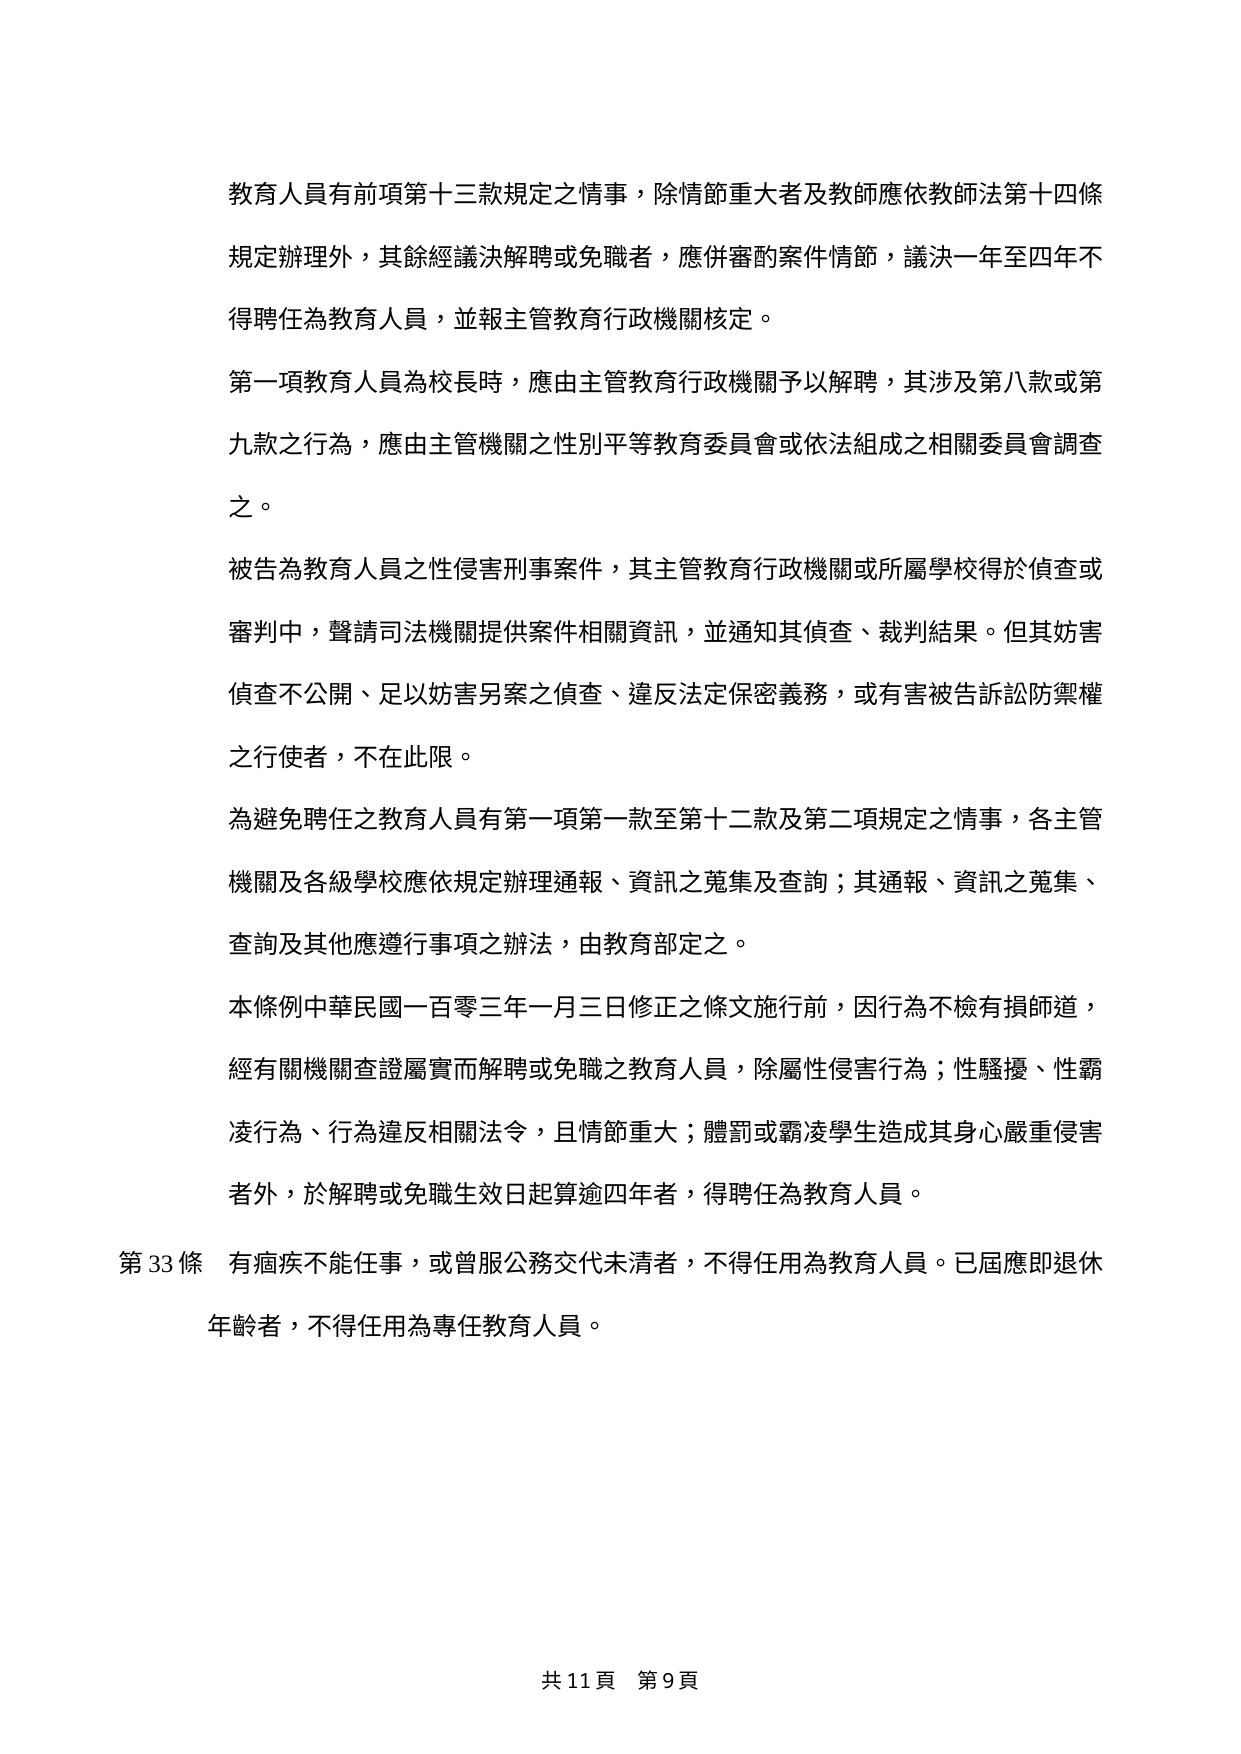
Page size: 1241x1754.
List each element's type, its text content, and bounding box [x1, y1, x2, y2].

text 被告為教育人員之性侵害刑事案件，其主管教育行政機關或所屬學校得於偵查或審判中，聲請司法機關提供案件相關資訊，並通知其偵查、裁判結果。但其妨害偵查不公開、足以妨害另案之偵查、違反法定保密義務，或有害被告訴訟防禦權之行使者，不在此限。 [229, 526, 1122, 776]
text 第33條 有痼疾不能任事，或曾服公務交代未清者，不得任用為教育人員。已屆應即退休年齡者，不得任用為專任教育人員。 [118, 1220, 1122, 1345]
text 本條例中華民國一百零三年一月三日修正之條文施行前，因行為不檢有損師道，經有關機關查證屬實而解聘或免職之教育人員，除屬性侵害行為；性騷擾、性霸凌行為、行為違反相關法令，且情節重大；體罰或霸凌學生造成其身心嚴重侵害者外，於解聘或免職生效日起算逾四年者，得聘任為教育人員。 [229, 963, 1122, 1213]
text 教育人員有前項第十三款規定之情事，除情節重大者及教師應依教師法第十四條規定辦理外，其餘經議決解聘或免職者，應併審酌案件情節，議決一年至四年不得聘任為教育人員，並報主管教育行政機關核定。 [229, 151, 1122, 338]
text 為避免聘任之教育人員有第一項第一款至第十二款及第二項規定之情事，各主管機關及各級學校應依規定辦理通報、資訊之蒐集及查詢；其通報、資訊之蒐集、查詢及其他應遵行事項之辦法，由教育部定之。 [229, 776, 1122, 963]
text 第一項教育人員為校長時，應由主管教育行政機關予以解聘，其涉及第八款或第九款之行為，應由主管機關之性別平等教育委員會或依法組成之相關委員會調查之。 [229, 338, 1122, 526]
